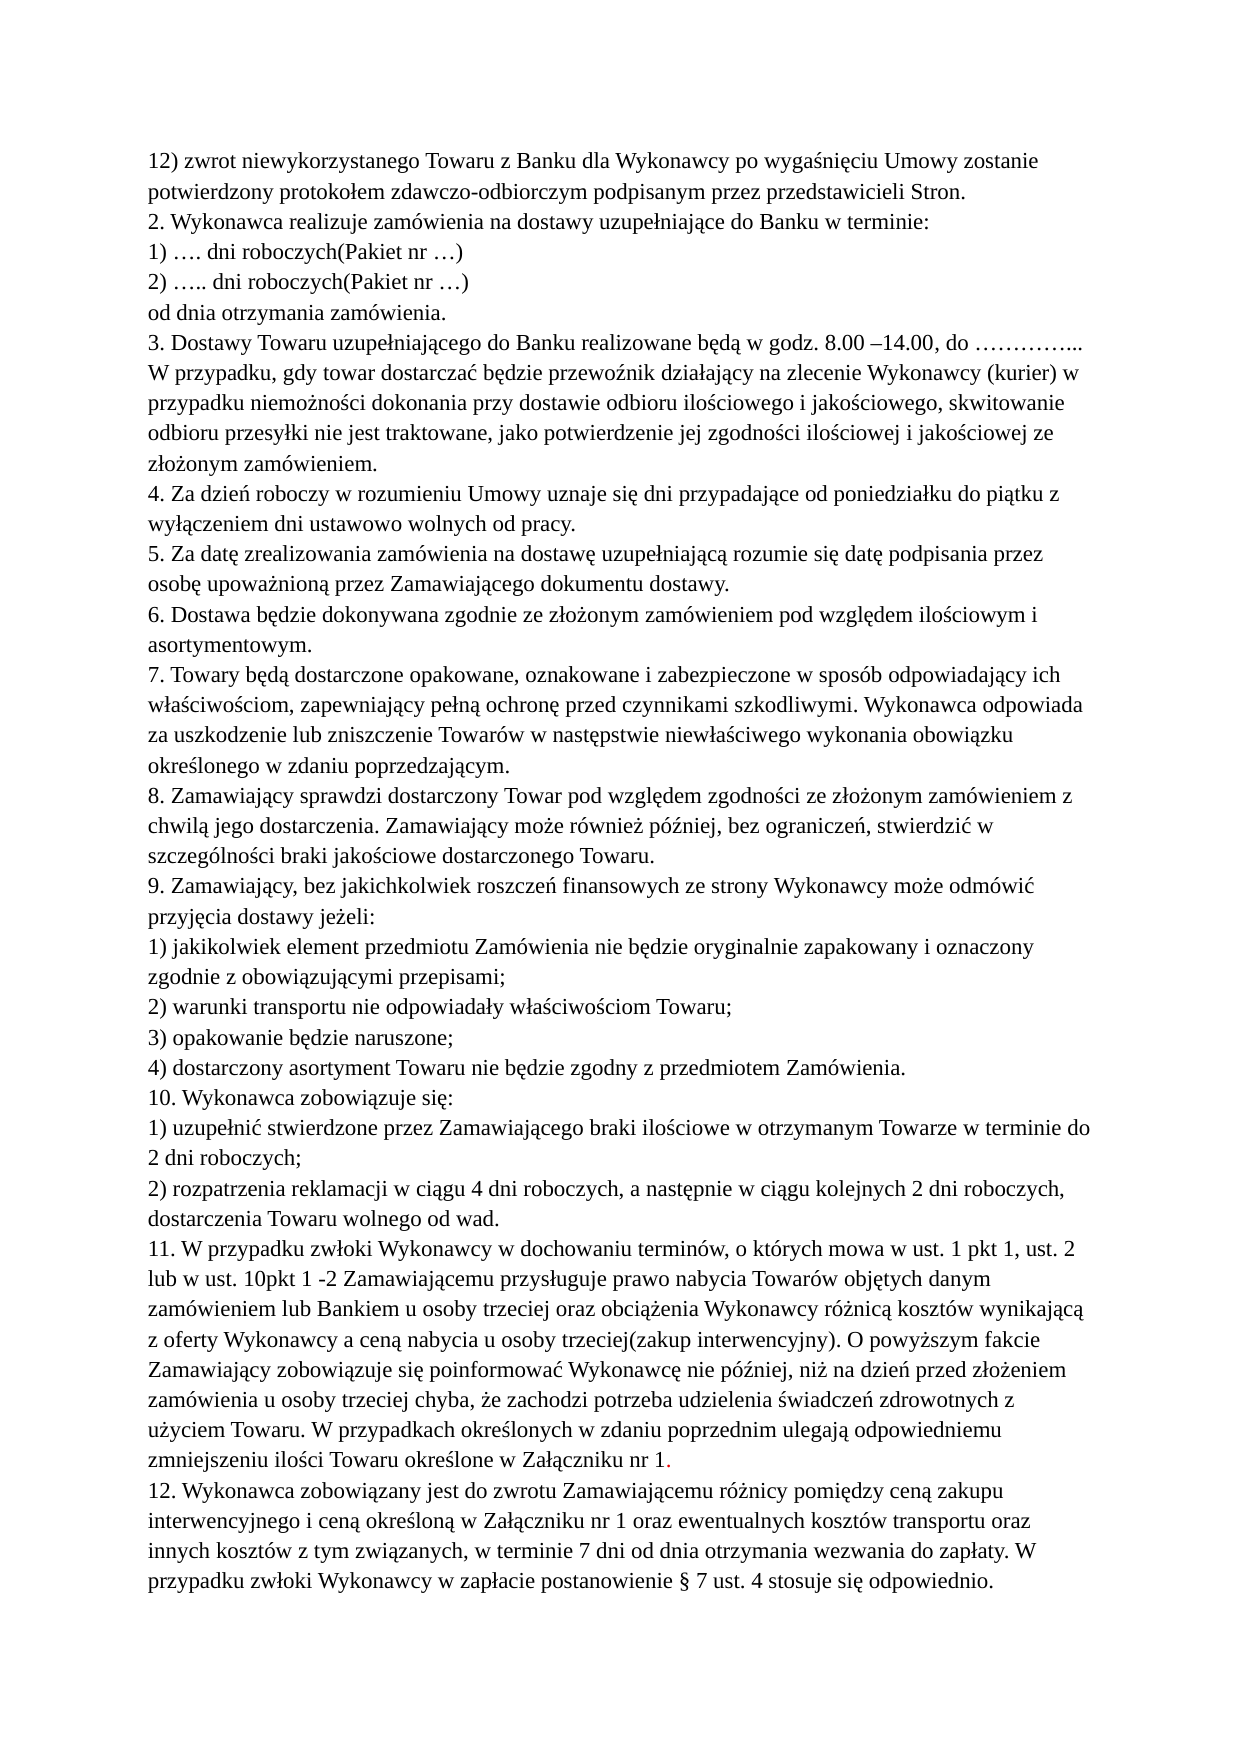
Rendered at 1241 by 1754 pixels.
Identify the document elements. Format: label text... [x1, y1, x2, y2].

text 12) zwrot niewykorzystanego Towaru z Banku dla Wykonawcy po wygaśnięciu Umowy zostanie potwierdzony protokołem zdawczo-odbiorczym podpisanym przez przedstawicieli Stron. 2. Wykonawca realizuje zamówienia na dostawy uzupełniające do Banku w terminie: 1) …. dni roboczych(Pakiet nr …) 2) ….. dni roboczych(Pakiet nr …) od dnia otrzymania zamówienia. 3. Dostawy Towaru uzupełniającego do Banku realizowane będą w godz. 8.00 –14.00, do …………... W przypadku, gdy towar dostarczać będzie przewoźnik działający na zlecenie Wykonawcy (kurier) w przypadku niemożności dokonania przy dostawie odbioru ilościowego i jakościowego, skwitowanie odbioru przesyłki nie jest traktowane, jako potwierdzenie jej zgodności ilościowej i jakościowej ze złożonym zamówieniem. 4. Za dzień roboczy w rozumieniu Umowy uznaje się dni przypadające od poniedziałku do piątku z wyłączeniem dni ustawowo wolnych od pracy. 5. Za datę zrealizowania zamówienia na dostawę uzupełniającą rozumie się datę podpisania przez osobę upoważnioną przez Zamawiającego dokumentu dostawy. 6. Dostawa będzie dokonywana zgodnie ze złożonym zamówieniem pod względem ilościowym i asortymentowym. 7. Towary będą dostarczone opakowane, oznakowane i zabezpieczone w sposób odpowiadający ich właściwościom, zapewniający pełną ochronę przed czynnikami szkodliwymi. Wykonawca odpowiada za uszkodzenie lub zniszczenie Towarów w następstwie niewłaściwego wykonania obowiązku określonego w zdaniu poprzedzającym. 8. Zamawiający sprawdzi dostarczony Towar pod względem zgodności ze złożonym zamówieniem z chwilą jego dostarczenia. Zamawiający może również później, bez ograniczeń, stwierdzić w szczególności braki jakościowe dostarczonego Towaru. 9. Zamawiający, bez jakichkolwiek roszczeń finansowych ze strony Wykonawcy może odmówić przyjęcia dostawy jeżeli: 1) jakikolwiek element przedmiotu Zamówienia nie będzie oryginalnie zapakowany i oznaczony zgodnie z obowiązującymi przepisami; 2) warunki transportu nie odpowiadały właściwościom Towaru; 3) opakowanie będzie naruszone; 4) dostarczony asortyment Towaru nie będzie zgodny z przedmiotem Zamówienia. 10. Wykonawca zobowiązuje się: 1) uzupełnić stwierdzone przez Zamawiającego braki ilościowe w otrzymanym Towarze w terminie do 2 dni roboczych; 2) rozpatrzenia reklamacji w ciągu 4 dni roboczych, a następnie w ciągu kolejnych 2 dni roboczych, dostarczenia Towaru wolnego od wad. 11. W przypadku zwłoki Wykonawcy w dochowaniu terminów, o których mowa w ust. 1 pkt 1, ust. 2 lub w ust. 10pkt 1 -2 Zamawiającemu przysługuje prawo nabycia Towarów objętych danym zamówieniem lub Bankiem u osoby trzeciej oraz obciążenia Wykonawcy różnicą kosztów wynikającą z oferty Wykonawcy a ceną nabycia u osoby trzeciej(zakup interwencyjny). O powyższym fakcie Zamawiający zobowiązuje się poinformować Wykonawcę nie później, niż na dzień przed złożeniem zamówienia u osoby trzeciej chyba, że zachodzi potrzeba udzielenia świadczeń zdrowotnych z użyciem Towaru. W przypadkach określonych w zdaniu poprzednim ulegają odpowiedniemu zmniejszeniu ilości Towaru określone w Załączniku nr 1. 12. Wykonawca zobowiązany jest do zwrotu Zamawiającemu różnicy pomiędzy ceną zakupu interwencyjnego i ceną określoną w Załączniku nr 1 oraz ewentualnych kosztów transportu oraz innych kosztów z tym związanych, w terminie 7 dni od dnia otrzymania wezwania do zapłaty. W przypadku zwłoki Wykonawcy w zapłacie postanowienie § 7 ust. 4 stosuje się odpowiednio. [148, 148, 1093, 1594]
